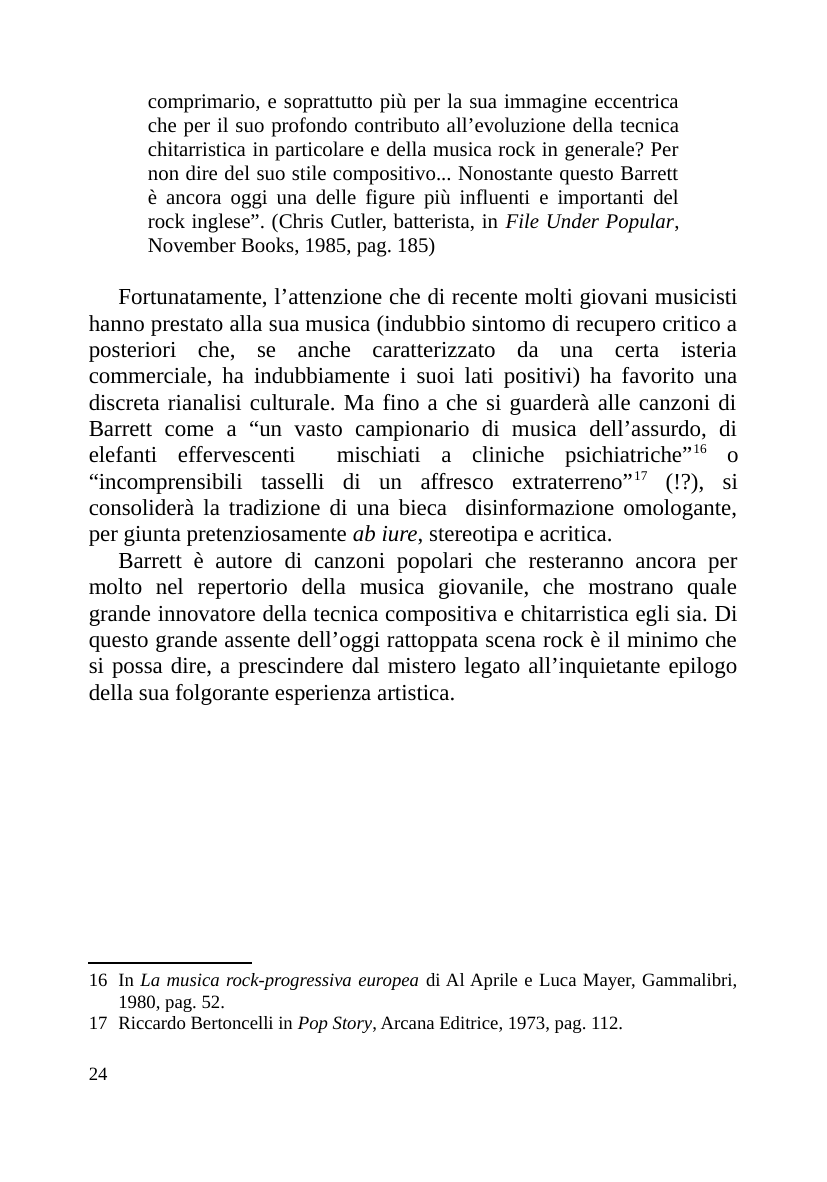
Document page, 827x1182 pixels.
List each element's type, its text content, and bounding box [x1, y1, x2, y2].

text comprimario, e soprattutto più per la sua immagine eccentrica che per il suo profondo contributo all’evoluzione della tecnica chitarristica in particolare e della musica rock in generale? Per non dire del suo stile compositivo... Nonostante questo Barrett è ancora oggi una delle figure più influenti e importanti del rock inglese”. (Chris Cutler, batterista, in File Under Popular, November Books, 1985, pag. 185) [148, 88, 679, 257]
text Fortunatamente, l’attenzione che di recente molti giovani musicisti hanno prestato alla sua musica (indubbio sintomo di recupero critico a posteriori che, se anche caratterizzato da una certa isteria commerciale, ha indubbiamente i suoi lati positivi) ha favorito una discreta rianalisi culturale. Ma fino a che si guarderà alle canzoni di Barrett come a “un vasto campionario di musica dell’assurdo, di elefanti effervescenti mischiati a cliniche psichiatriche” o “incomprensibili tasselli di un affresco extraterreno” (!?), si consoliderà la tradizione di una bieca disinformazione omologante, per giunta pretenziosamente ab iure, stereotipa e acritica. [88, 283, 738, 547]
text Riccardo Bertoncelli in Pop Story, Arcana Editrice, 1973, pag. 112. [88, 1012, 738, 1034]
text Barrett è autore di canzoni popolari che resteranno ancora per molto nel repertorio della musica giovanile, che mostrano quale grande innovatore della tecnica compositiva e chitarristica egli sia. Di questo grande assente dell’oggi rattoppata scena rock è il minimo che si possa dire, a prescindere dal mistero legato all’inquietante epilogo della sua folgorante esperienza artistica. [88, 547, 738, 705]
text In La musica rock-progressiva europea di Al Aprile e Luca Mayer, Gammalibri, 1980, pag. 52. [88, 969, 738, 1012]
